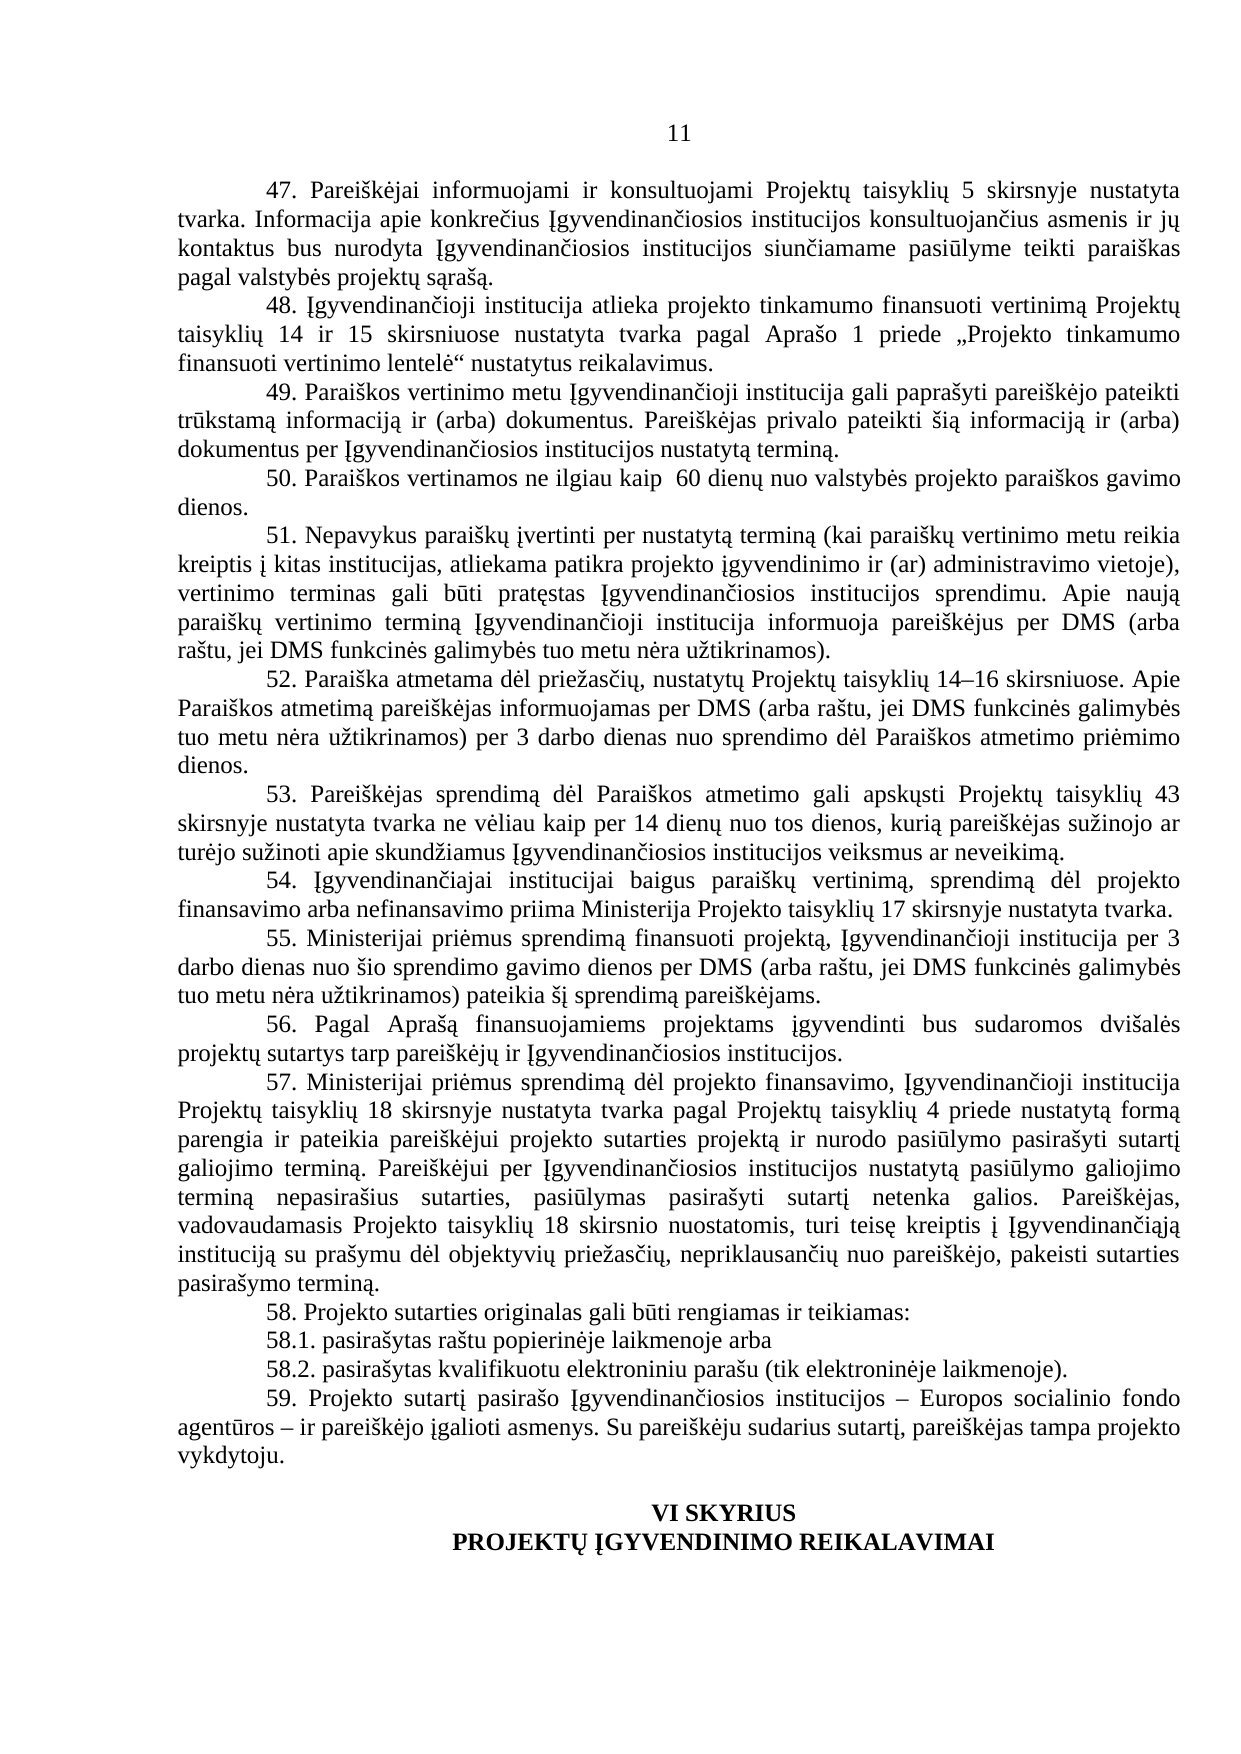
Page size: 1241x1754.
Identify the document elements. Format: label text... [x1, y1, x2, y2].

text 51. Nepavykus paraiškų įvertinti per nustatytą terminą (kai paraiškų vertinimo metu reikia kreiptis į kitas institucijas, atliekama patikra projekto įgyvendinimo ir (ar) administravimo vietoje), vertinimo terminas gali būti pratęstas Įgyvendinančiosios institucijos sprendimu. Apie naują paraiškų vertinimo terminą Įgyvendinančioji institucija informuoja pareiškėjus per DMS (arba raštu, jei DMS funkcinės galimybės tuo metu nėra užtikrinamos). [177, 521, 1181, 664]
text VI SKYRIUS [177, 1498, 1181, 1527]
text 52. Paraiška atmetama dėl priežasčių, nustatytų Projektų taisyklių 14–16 skirsniuose. Apie Paraiškos atmetimą pareiškėjas informuojamas per DMS (arba raštu, jei DMS funkcinės galimybės tuo metu nėra užtikrinamos) per 3 darbo dienas nuo sprendimo dėl Paraiškos atmetimo priėmimo dienos. [177, 664, 1181, 779]
text 55. Ministerijai priėmus sprendimą finansuoti projektą, Įgyvendinančioji institucija per 3 darbo dienas nuo šio sprendimo gavimo dienos per DMS (arba raštu, jei DMS funkcinės galimybės tuo metu nėra užtikrinamos) pateikia šį sprendimą pareiškėjams. [177, 923, 1181, 1009]
text 49. Paraiškos vertinimo metu Įgyvendinančioji institucija gali paprašyti pareiškėjo pateikti trūkstamą informaciją ir (arba) dokumentus. Pareiškėjas privalo pateikti šią informaciją ir (arba) dokumentus per Įgyvendinančiosios institucijos nustatytą terminą. [177, 377, 1181, 463]
text 57. Ministerijai priėmus sprendimą dėl projekto finansavimo, Įgyvendinančioji institucija Projektų taisyklių 18 skirsnyje nustatyta tvarka pagal Projektų taisyklių 4 priede nustatytą formą parengia ir pateikia pareiškėjui projekto sutarties projektą ir nurodo pasiūlymo pasirašyti sutartį galiojimo terminą. Pareiškėjui per Įgyvendinančiosios institucijos nustatytą pasiūlymo galiojimo terminą nepasirašius sutarties, pasiūlymas pasirašyti sutartį netenka galios. Pareiškėjas, vadovaudamasis Projekto taisyklių 18 skirsnio nuostatomis, turi teisę kreiptis į Įgyvendinančiąją instituciją su prašymu dėl objektyvių priežasčių, nepriklausančių nuo pareiškėjo, pakeisti sutarties pasirašymo terminą. [177, 1067, 1181, 1297]
text 58. Projekto sutarties originalas gali būti rengiamas ir teikiamas: [177, 1297, 1181, 1326]
text 58.1. pasirašytas raštu popierinėje laikmenoje arba [177, 1326, 1181, 1354]
text 48. Įgyvendinančioji institucija atlieka projekto tinkamumo finansuoti vertinimą Projektų taisyklių 14 ir 15 skirsniuose nustatyta tvarka pagal Aprašo 1 priede „Projekto tinkamumo finansuoti vertinimo lentelė“ nustatytus reikalavimus. [177, 291, 1181, 377]
text 53. Pareiškėjas sprendimą dėl Paraiškos atmetimo gali apskųsti Projektų taisyklių 43 skirsnyje nustatyta tvarka ne vėliau kaip per 14 dienų nuo tos dienos, kurią pareiškėjas sužinojo ar turėjo sužinoti apie skundžiamus Įgyvendinančiosios institucijos veiksmus ar neveikimą. [177, 779, 1181, 866]
text 59. Projekto sutartį pasirašo Įgyvendinančiosios institucijos – Europos socialinio fondo agentūros – ir pareiškėjo įgalioti asmenys. Su pareiškėju sudarius sutartį, pareiškėjas tampa projekto vykdytoju. [177, 1383, 1181, 1469]
text 58.2. pasirašytas kvalifikuotu elektroniniu parašu (tik elektroninėje laikmenoje). [177, 1354, 1181, 1383]
text 54. Įgyvendinančiajai institucijai baigus paraiškų vertinimą, sprendimą dėl projekto finansavimo arba nefinansavimo priima Ministerija Projekto taisyklių 17 skirsnyje nustatyta tvarka. [177, 866, 1181, 923]
text 56. Pagal Aprašą finansuojamiems projektams įgyvendinti bus sudaromos dvišalės projektų sutartys tarp pareiškėjų ir Įgyvendinančiosios institucijos. [177, 1009, 1181, 1067]
text 50. Paraiškos vertinamos ne ilgiau kaip 60 dienų nuo valstybės projekto paraiškos gavimo dienos. [177, 463, 1181, 521]
text PROJEKTŲ ĮGYVENDINIMO REIKALAVIMAI [177, 1527, 1181, 1556]
text 47. Pareiškėjai informuojami ir konsultuojami Projektų taisyklių 5 skirsnyje nustatyta tvarka. Informacija apie konkrečius Įgyvendinančiosios institucijos konsultuojančius asmenis ir jų kontaktus bus nurodyta Įgyvendinančiosios institucijos siunčiamame pasiūlyme teikti paraiškas pagal valstybės projektų sąrašą. [177, 176, 1181, 291]
